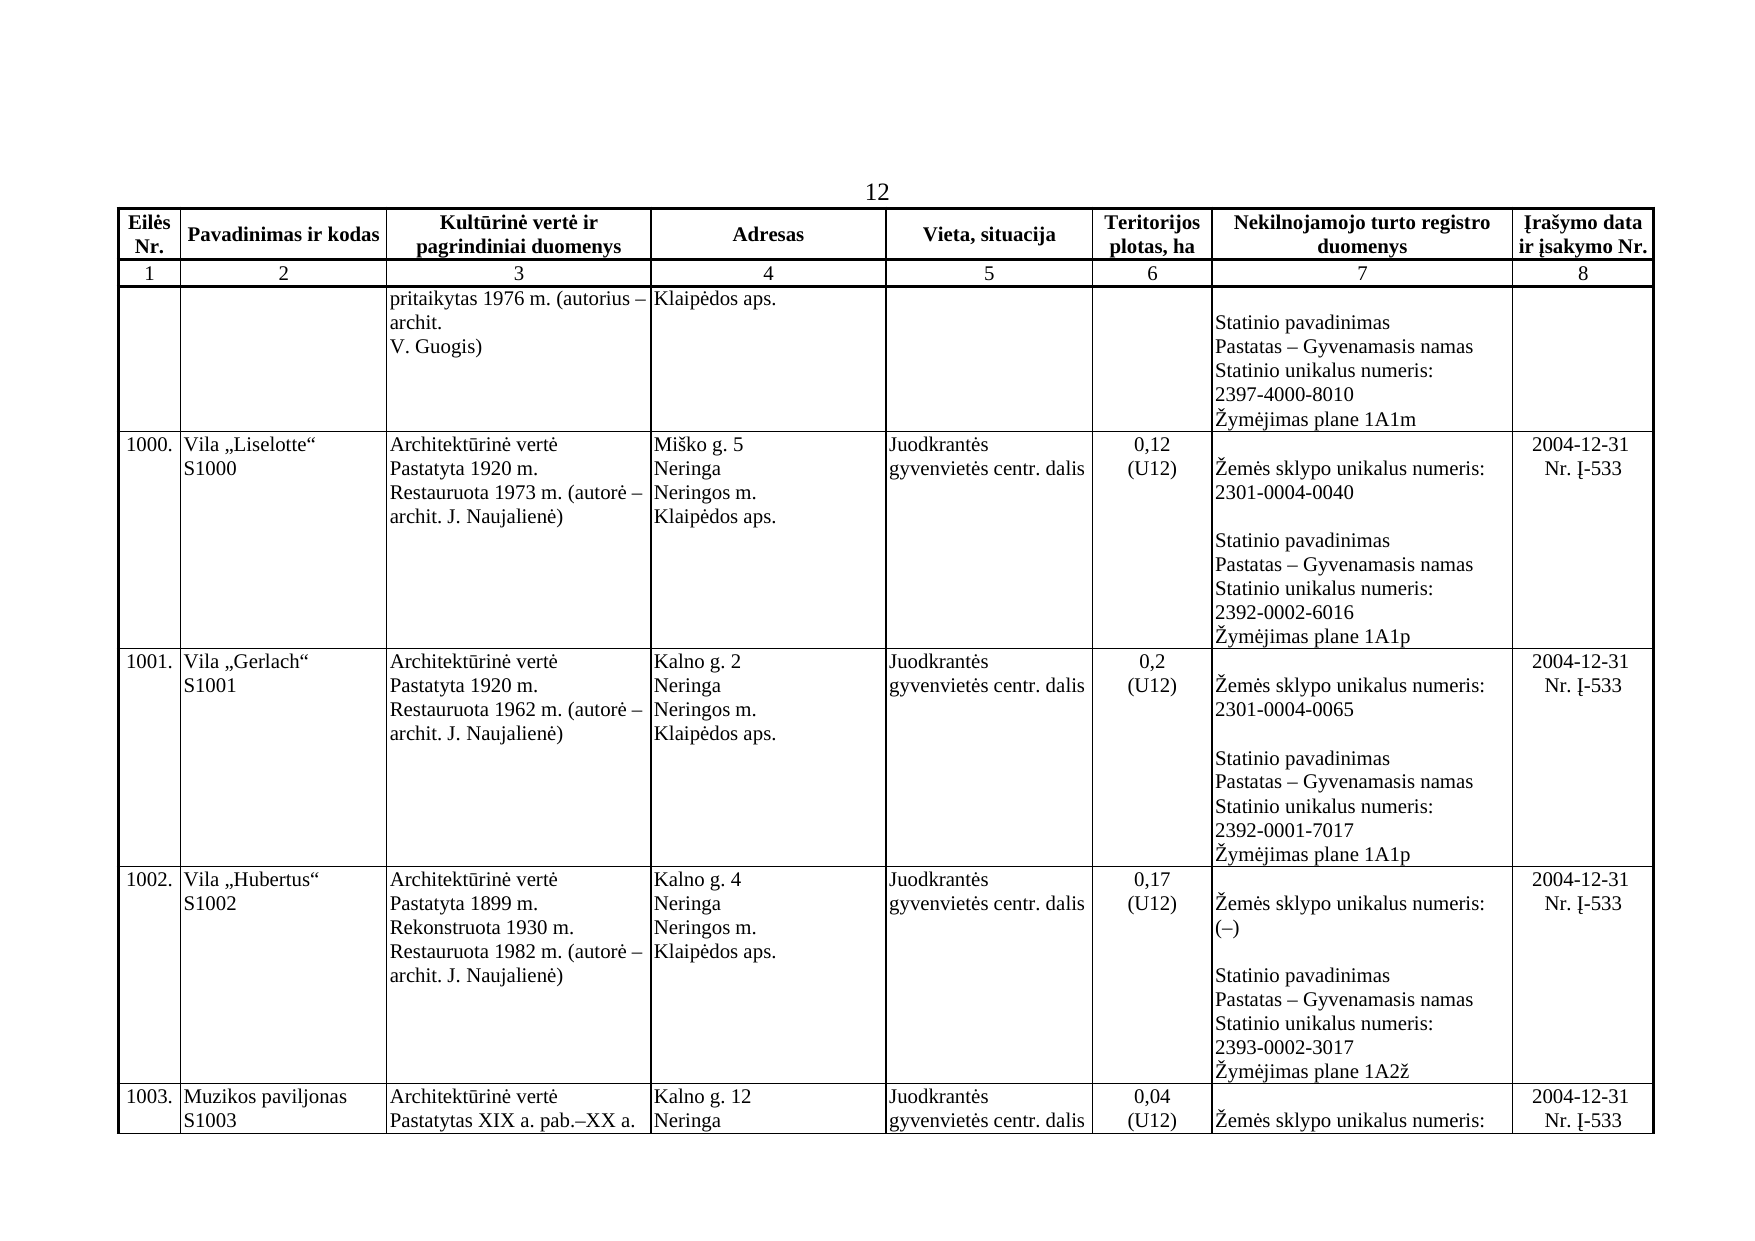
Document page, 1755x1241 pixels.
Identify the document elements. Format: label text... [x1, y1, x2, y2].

table_cell [1093, 288, 1211, 431]
table_cell Žemės sklypo unikalus numeris: 2301-0004-0065 Statinio pavadinimas Pastatas – Gyvenamasis namas Statinio unikalus numeris: 2392-0001-7017 Žymėjimas plane 1A1p [1213, 649, 1512, 866]
table_cell Juodkrantės gyvenvietės centr. dalis [887, 432, 1092, 648]
table_cell [120, 288, 180, 431]
table_cell Architektūrinė vertė Pastatyta 1899 m. Rekonstruota 1930 m. Restauruota 1982 m. (autorė – archit. J. Naujalienė) [387, 867, 650, 1083]
table_header Teritorijos plotas, ha [1093, 210, 1211, 258]
table_cell Architektūrinė vertė Pastatyta 1920 m. Restauruota 1962 m. (autorė – archit. J. Naujalienė) [387, 649, 650, 866]
table_cell Miško g. 5 Neringa Neringos m. Klaipėdos aps. [652, 432, 885, 648]
table_cell Kalno g. 4 Neringa Neringos m. Klaipėdos aps. [652, 867, 885, 1083]
table_cell Kalno g. 2 Neringa Neringos m. Klaipėdos aps. [652, 649, 885, 866]
table_cell Vila „Hubertus“ S1002 [181, 867, 386, 1083]
table_cell Juodkrantės gyvenvietės centr. dalis [887, 1084, 1092, 1132]
table_cell Statinio pavadinimas Pastatas – Gyvenamasis namas Statinio unikalus numeris: 2397-4000-8010 Žymėjimas plane 1A1m [1213, 288, 1512, 431]
table_cell 3 [387, 261, 650, 285]
table_cell 6 [1093, 261, 1211, 285]
table_cell 1002. [120, 867, 180, 1083]
table_cell 1000. [120, 432, 180, 648]
table_cell 5 [887, 261, 1092, 285]
table_cell 7 [1213, 261, 1512, 285]
table_cell [1513, 288, 1652, 431]
table_cell Žemės sklypo unikalus numeris: 2301-0004-0040 Statinio pavadinimas Pastatas – Gyvenamasis namas Statinio unikalus numeris: 2392-0002-6016 Žymėjimas plane 1A1p [1213, 432, 1512, 648]
table_cell 2 [181, 261, 386, 285]
table_cell [181, 288, 386, 431]
table_cell 0,04 (U12) [1093, 1084, 1211, 1132]
table_cell [887, 288, 1092, 431]
table_cell Vila „Gerlach“ S1001 [181, 649, 386, 866]
table_cell Architektūrinė vertė Pastatytas XIX a. pab.–XX a. [387, 1084, 650, 1132]
table_cell 1001. [120, 649, 180, 866]
table_cell 0,2 (U12) [1093, 649, 1211, 866]
table_cell Kalno g. 12 Neringa [652, 1084, 885, 1132]
table_cell 0,12 (U12) [1093, 432, 1211, 648]
table_cell 1003. [120, 1084, 180, 1132]
table_header Eilės Nr. [120, 210, 180, 258]
table_cell Architektūrinė vertė Pastatyta 1920 m. Restauruota 1973 m. (autorė – archit. J. Naujalienė) [387, 432, 650, 648]
table_header Kultūrinė vertė ir pagrindiniai duomenys [387, 210, 650, 258]
table_header Adresas [652, 210, 885, 258]
table_cell Juodkrantės gyvenvietės centr. dalis [887, 867, 1092, 1083]
table_header Įrašymo data ir įsakymo Nr. [1513, 210, 1652, 258]
table_cell 8 [1513, 261, 1652, 285]
table_cell Vila „Liselotte“ S1000 [181, 432, 386, 648]
table_cell 4 [652, 261, 885, 285]
table_header Pavadinimas ir kodas [181, 210, 386, 258]
table_cell Žemės sklypo unikalus numeris: [1213, 1084, 1512, 1132]
table_cell 1 [120, 261, 180, 285]
table_header Vieta, situacija [887, 210, 1092, 258]
table_cell Juodkrantės gyvenvietės centr. dalis [887, 649, 1092, 866]
table_header Nekilnojamojo turto registro duomenys [1213, 210, 1512, 258]
table_cell Muzikos paviljonas S1003 [181, 1084, 386, 1132]
table_cell Klaipėdos aps. [652, 288, 885, 431]
table_cell 2004-12-31 Nr. Į-533 [1513, 649, 1652, 866]
table_cell 2004-12-31 Nr. Į-533 [1513, 432, 1652, 648]
table_cell 0,17 (U12) [1093, 867, 1211, 1083]
table_cell 2004-12-31 Nr. Į-533 [1513, 867, 1652, 1083]
table_cell 2004-12-31 Nr. Į-533 [1513, 1084, 1652, 1132]
table_cell Žemės sklypo unikalus numeris: (–) Statinio pavadinimas Pastatas – Gyvenamasis namas Statinio unikalus numeris: 2393-0002-3017 Žymėjimas plane 1A2ž [1213, 867, 1512, 1083]
table_cell pritaikytas 1976 m. (autorius – archit. V. Guogis) [387, 288, 650, 431]
